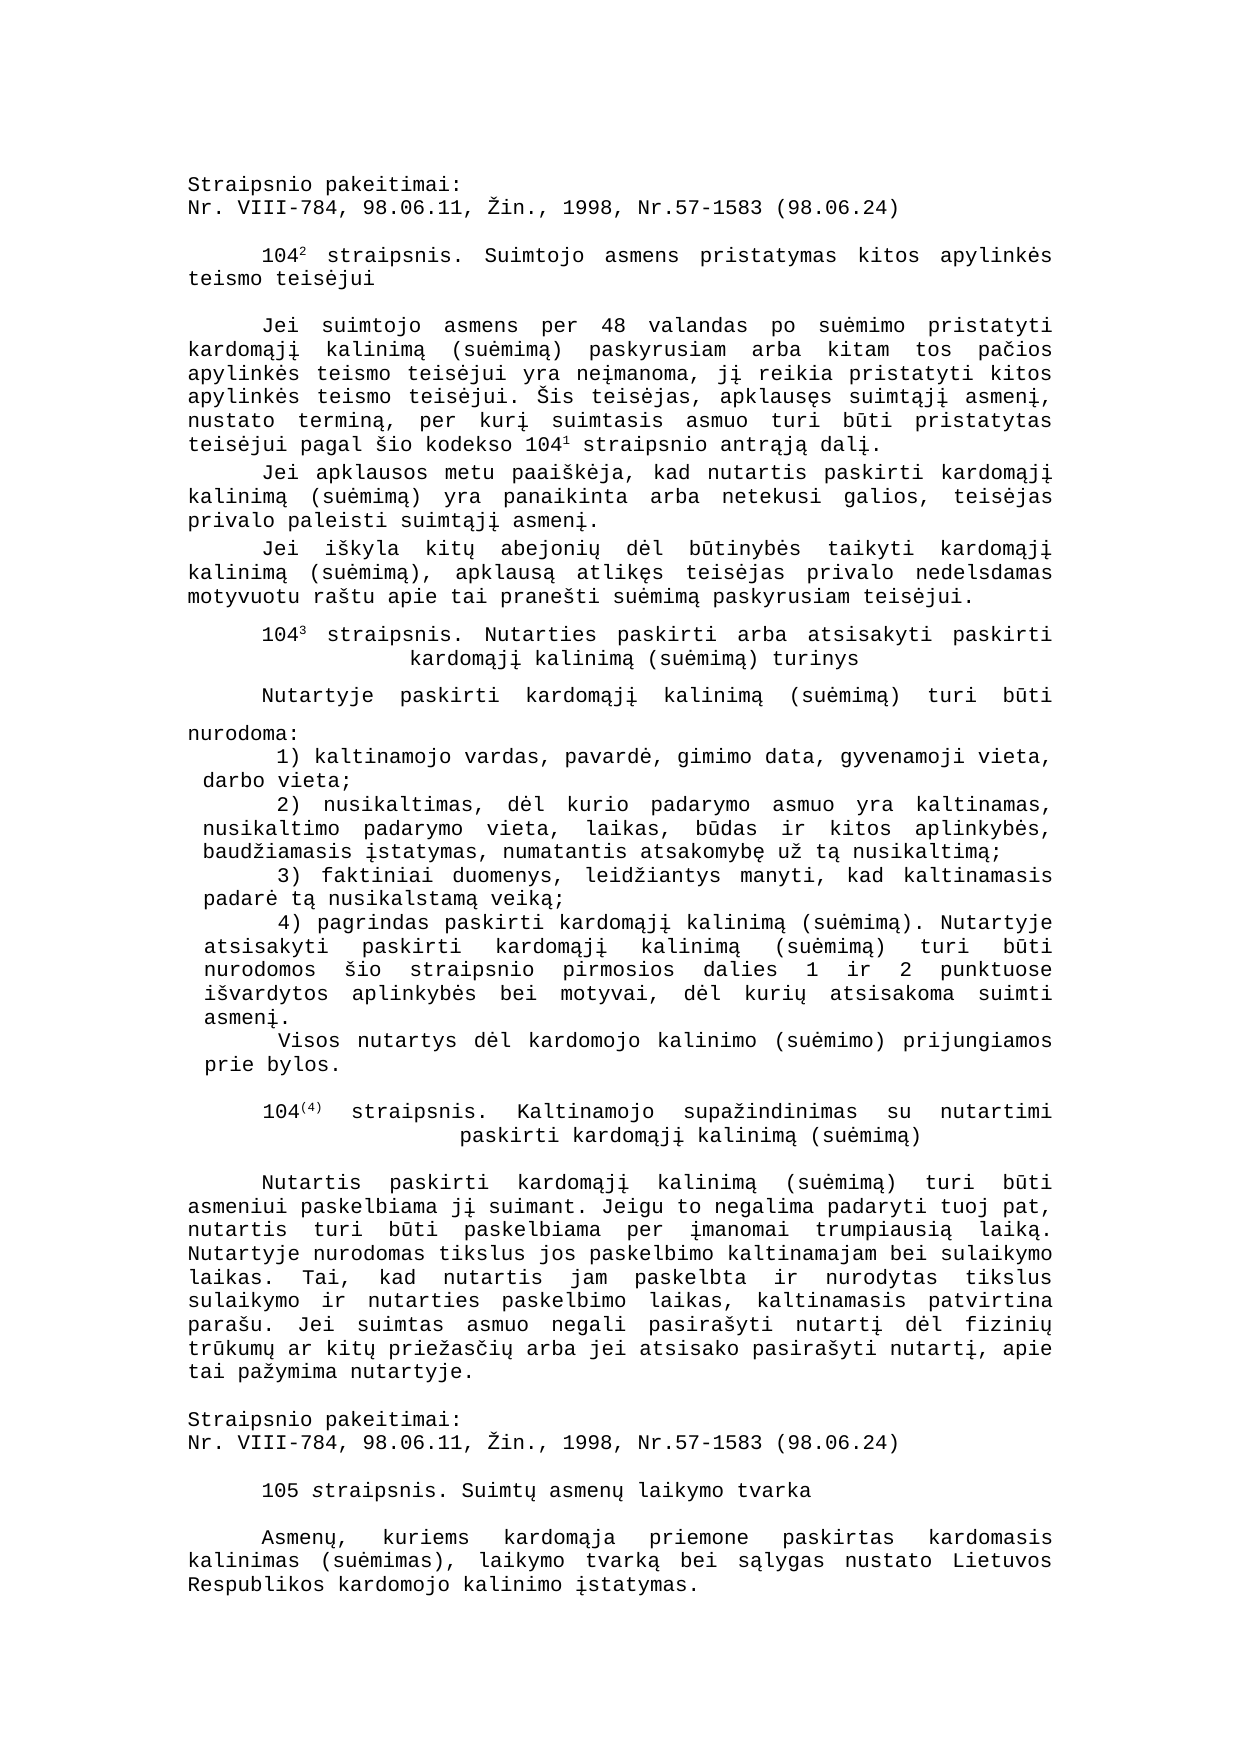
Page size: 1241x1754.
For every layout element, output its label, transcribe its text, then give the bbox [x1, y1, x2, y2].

text Straipsnio pakeitimai: [187, 1409, 1053, 1432]
text Nr. VIII-784, 98.06.11, Žin., 1998, Nr.57-1583 (98.06.24) [187, 197, 1053, 221]
text Nr. VIII-784, 98.06.11, Žin., 1998, Nr.57-1583 (98.06.24) [187, 1432, 1053, 1456]
text 3) faktiniai duomenys, leidžiantys manyti, kad kaltinamasis padarė tą nusikalstamą veiką; [203, 865, 1053, 912]
text 1) kaltinamojo vardas, pavardė, gimimo data, gyvenamoji vieta, darbo vieta; [202, 747, 1053, 794]
text 1042 straipsnis. Suimtojo asmens pristatymas kitos apylinkės teismo teisėjui [187, 244, 1053, 292]
text Visos nutartys dėl kardomojo kalinimo (suėmimo) prijungiamos prie bylos. [204, 1030, 1053, 1078]
text Asmenų, kuriems kardomąja priemone paskirtas kardomasis kalinimas (suėmimas), laikymo tvarką bei sąlygas nustato Lietuvos Respublikos kardomojo kalinimo įstatymas. [187, 1527, 1053, 1598]
text Jei iškyla kitų abejonių dėl būtinybės taikyti kardomąjį kalinimą (suėmimą), apklausą atlikęs teisėjas privalo nedelsdamas motyvuotu raštu apie tai pranešti suėmimą paskyrusiam teisėjui. [187, 538, 1053, 609]
text Straipsnio pakeitimai: [187, 174, 1053, 197]
text 104(4) straipsnis. Kaltinamojo supažindinimas su nutartimi paskirti kardomąjį kalinimą (suėmimą) [262, 1101, 1053, 1148]
text 4) pagrindas paskirti kardomąjį kalinimą (suėmimą). Nutartyje atsisakyti paskirti kardomąjį kalinimą (suėmimą) turi būti nurodomos šio straipsnio pirmosios dalies 1 ir 2 punktuose išvardytos aplinkybės bei motyvai, dėl kurių atsisakoma suimti asmenį. [203, 912, 1053, 1030]
text Jei apklausos metu paaiškėja, kad nutartis paskirti kardomąjį kalinimą (suėmimą) yra panaikinta arba netekusi galios, teisėjas privalo paleisti suimtąjį asmenį. [187, 462, 1053, 533]
text 1043 straipsnis. Nutarties paskirti arba atsisakyti paskirti kardomąjį kalinimą (suėmimą) turinys [261, 624, 1053, 672]
text 105 straipsnis. Suimtų asmenų laikymo tvarka [187, 1479, 1053, 1503]
text 2) nusikaltimas, dėl kurio padarymo asmuo yra kaltinamas, nusikaltimo padarymo vieta, laikas, būdas ir kitos aplinkybės, baudžiamasis įstatymas, numatantis atsakomybę už tą nusikaltimą; [202, 794, 1053, 865]
text Nutartyje paskirti kardomąjį kalinimą (suėmimą) turi būti nurodoma: [187, 672, 1053, 747]
text Nutartis paskirti kardomąjį kalinimą (suėmimą) turi būti asmeniui paskelbiama jį suimant. Jeigu to negalima padaryti tuoj pat, nutartis turi būti paskelbiama per įmanomai trumpiausią laiką. Nutartyje nurodomas tikslus jos paskelbimo kaltinamajam bei sulaikymo laikas. Tai, kad nutartis jam paskelbta ir nurodytas tikslus sulaikymo ir nutarties paskelbimo laikas, kaltinamasis patvirtina parašu. Jei suimtas asmuo negali pasirašyti nutartį dėl fizinių trūkumų ar kitų priežasčių arba jei atsisako pasirašyti nutartį, apie tai pažymima nutartyje. [187, 1172, 1053, 1385]
text Jei suimtojo asmens per 48 valandas po suėmimo pristatyti kardomąjį kalinimą (suėmimą) paskyrusiam arba kitam tos pačios apylinkės teismo teisėjui yra neįmanoma, jį reikia pristatyti kitos apylinkės teismo teisėjui. Šis teisėjas, apklausęs suimtąjį asmenį, nustato terminą, per kurį suimtasis asmuo turi būti pristatytas teisėjui pagal šio kodekso 1041 straipsnio antrąją dalį. [187, 316, 1053, 457]
